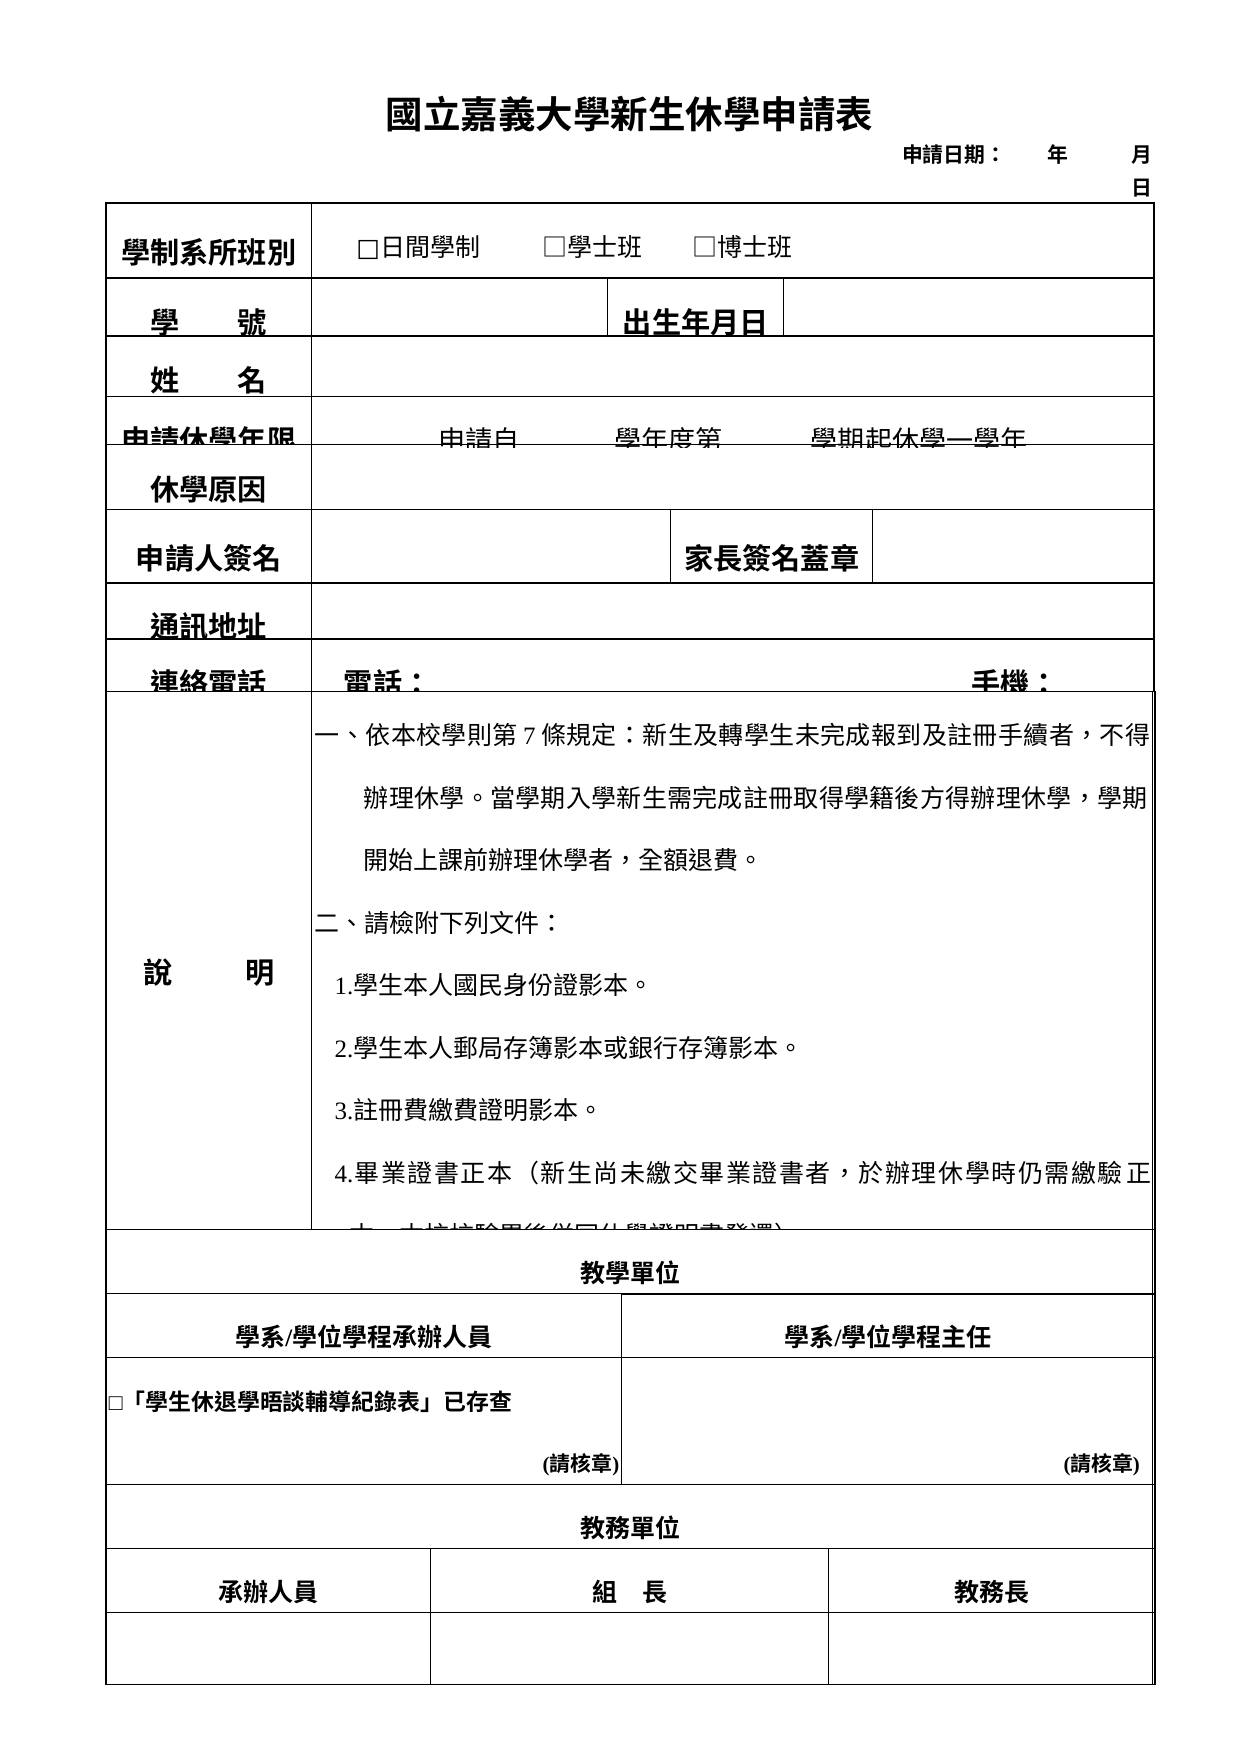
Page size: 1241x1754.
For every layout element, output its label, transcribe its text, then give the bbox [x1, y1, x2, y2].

table_cell 姓 名 [107, 337, 311, 396]
table_cell 教務長 [829, 1549, 1152, 1612]
table_cell 學 號 [107, 279, 311, 335]
table_cell [312, 584, 1153, 638]
table_cell [107, 1613, 430, 1684]
table_cell [312, 445, 1153, 508]
table_cell □「學生休退學晤談輔導紀錄表」已存查 (請核章) [107, 1358, 621, 1483]
table_cell 休學原因 [107, 445, 311, 508]
text 申請日期： 年 月 日 [106, 135, 1152, 202]
table_cell 說 明 [107, 692, 311, 1229]
table_cell 學系/學位學程承辦人員 [107, 1294, 621, 1357]
table_cell [312, 337, 1153, 396]
table_cell 申請自 _____ 學年度第 _____ 學期起休學一學年 [312, 397, 1153, 444]
table_cell 出生年月日 [608, 279, 783, 335]
table_cell [873, 510, 1153, 582]
table_cell 組 長 [431, 1549, 828, 1612]
table_cell [312, 510, 670, 582]
table_cell [312, 279, 607, 335]
table_cell 承辦人員 [107, 1549, 430, 1612]
table_cell 申請人簽名 [107, 510, 311, 582]
table_header □日間學制 □學士班 □博士班 □進修學制 □碩士班 系(組/班) [312, 204, 1153, 277]
table_cell 連絡電話 [107, 640, 311, 691]
table_cell 申請休學年限 [107, 397, 311, 444]
table_cell 通訊地址 [107, 584, 311, 638]
table_cell 教務單位 [107, 1485, 1152, 1547]
table_cell 學系/學位學程主任 [622, 1295, 1152, 1357]
table_header 學制系所班別 [107, 204, 311, 277]
table_cell 電話： 手機： [312, 640, 1153, 691]
table_cell 教學單位 [107, 1230, 1152, 1293]
table_cell [829, 1613, 1152, 1684]
table_cell 一、依本校學則第7條規定：新生及轉學生未完成報到及註冊手續者，不得辦理休學。當學期入學新生需完成註冊取得學籍後方得辦理休學，學期開始上課前辦理休學者，全額退費。 二、請檢附下列文件： 1.學生本人國民身份證影本。 2.學生本人郵局存簿影本或銀行存簿影本。 3.註冊費繳費證明影本。 4.畢業證書正本（新生尚未繳交畢業證書者，於辦理休學時仍需繳驗正本，本校校驗畢後併同休學證明書發還）。 5.回郵信封（已繳交畢業證書如以通信申請者，務請備妥大於A4並貼足掛號郵資之回郵信封，以利寄回休學證明書及畢業證書）。 各校區教務單位地址： ◎蘭潭校區教務處註冊與課務組（農學院、理工學院、生命科學院） 600嘉義市學府路300號 電話：052717020~22 ◎新民校區聯合辦公室（負責管理學院及獸醫學院） 600嘉義市新民路580號 電話：052732951、052732986 ◎民雄校區教務組（負責師範學院及人文藝術學院） 621嘉義縣民雄鄉文隆村85號 電話：052263411轉1111~1113.1115 [312, 692, 1152, 1229]
text 國立嘉義大學新生休學申請表 [106, 100, 1152, 135]
table_cell 家長簽名蓋章 [671, 510, 872, 582]
table_cell [784, 279, 1153, 335]
table_cell (請核章) [622, 1358, 1152, 1483]
table_cell [431, 1613, 828, 1684]
